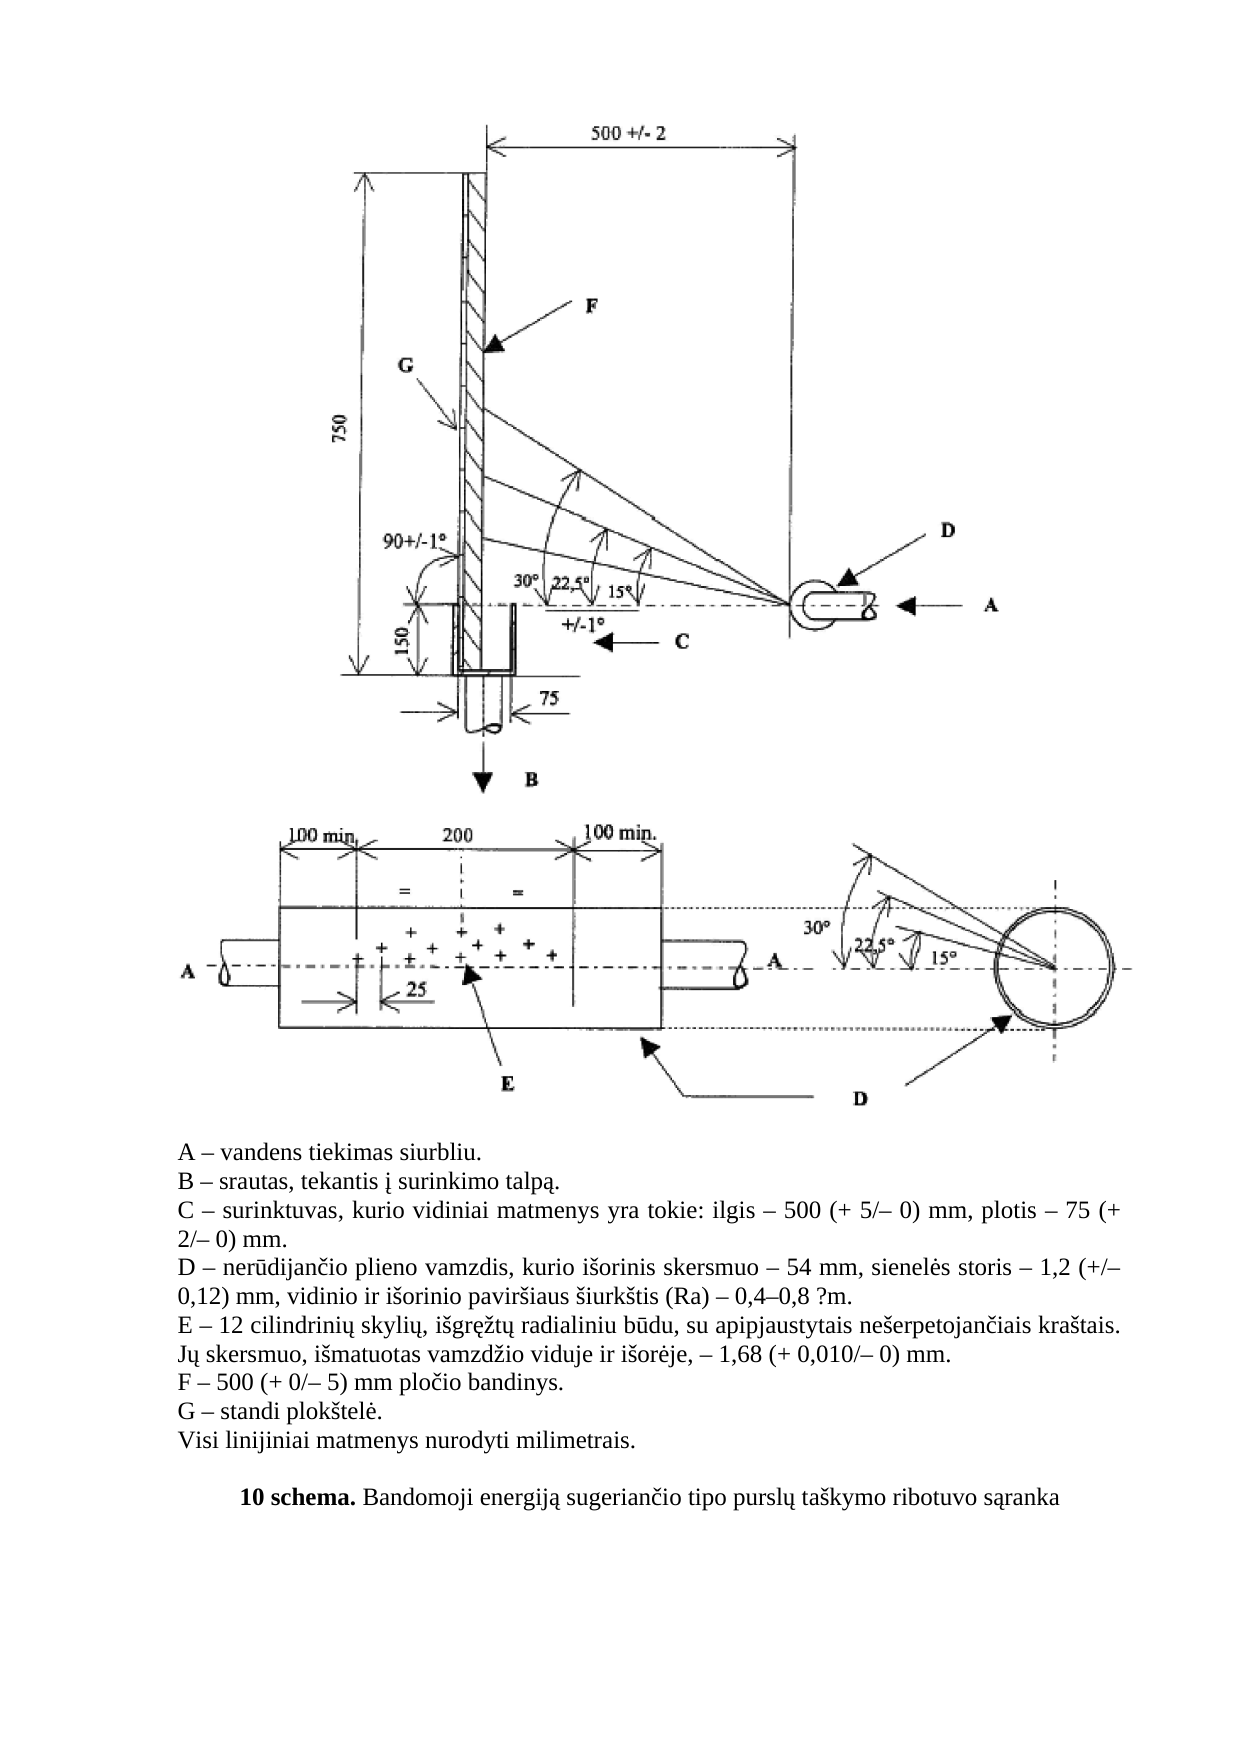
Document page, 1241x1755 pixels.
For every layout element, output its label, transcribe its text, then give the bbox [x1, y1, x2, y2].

text E – 12 cilindrinių skylių, išgręžtų radialiniu būdu, su apipjaustytais nešerpetojančiais kraštais. Jų skersmuo, išmatuotas vamzdžio viduje ir išorėje, – 1,68 (+ 0,010/– 0) mm. [177, 1310, 1122, 1367]
text Visi linijiniai matmenys nurodyti milimetrais. [177, 1425, 1122, 1454]
text 10 schema. Bandomoji energiją sugeriančio tipo purslų taškymo ribotuvo sąranka [177, 1482, 1122, 1511]
text A – vandens tiekimas siurbliu. [177, 1137, 1122, 1166]
text D – nerūdijančio plieno vamzdis, kurio išorinis skersmuo – 54 mm, sienelės storis – 1,2 (+/– 0,12) mm, vidinio ir išorinio paviršiaus šiurkštis (Ra) – 0,4–0,8 ?m. [177, 1252, 1122, 1310]
text C – surinktuvas, kurio vidiniai matmenys yra tokie: ilgis – 500 (+ 5/– 0) mm, plotis – 75 (+ 2/– 0) mm. [177, 1195, 1122, 1252]
text F – 500 (+ 0/– 5) mm pločio bandinys. [177, 1367, 1122, 1396]
text B – srautas, tekantis į surinkimo talpą. [177, 1166, 1122, 1195]
text G – standi plokštelė. [177, 1396, 1122, 1425]
